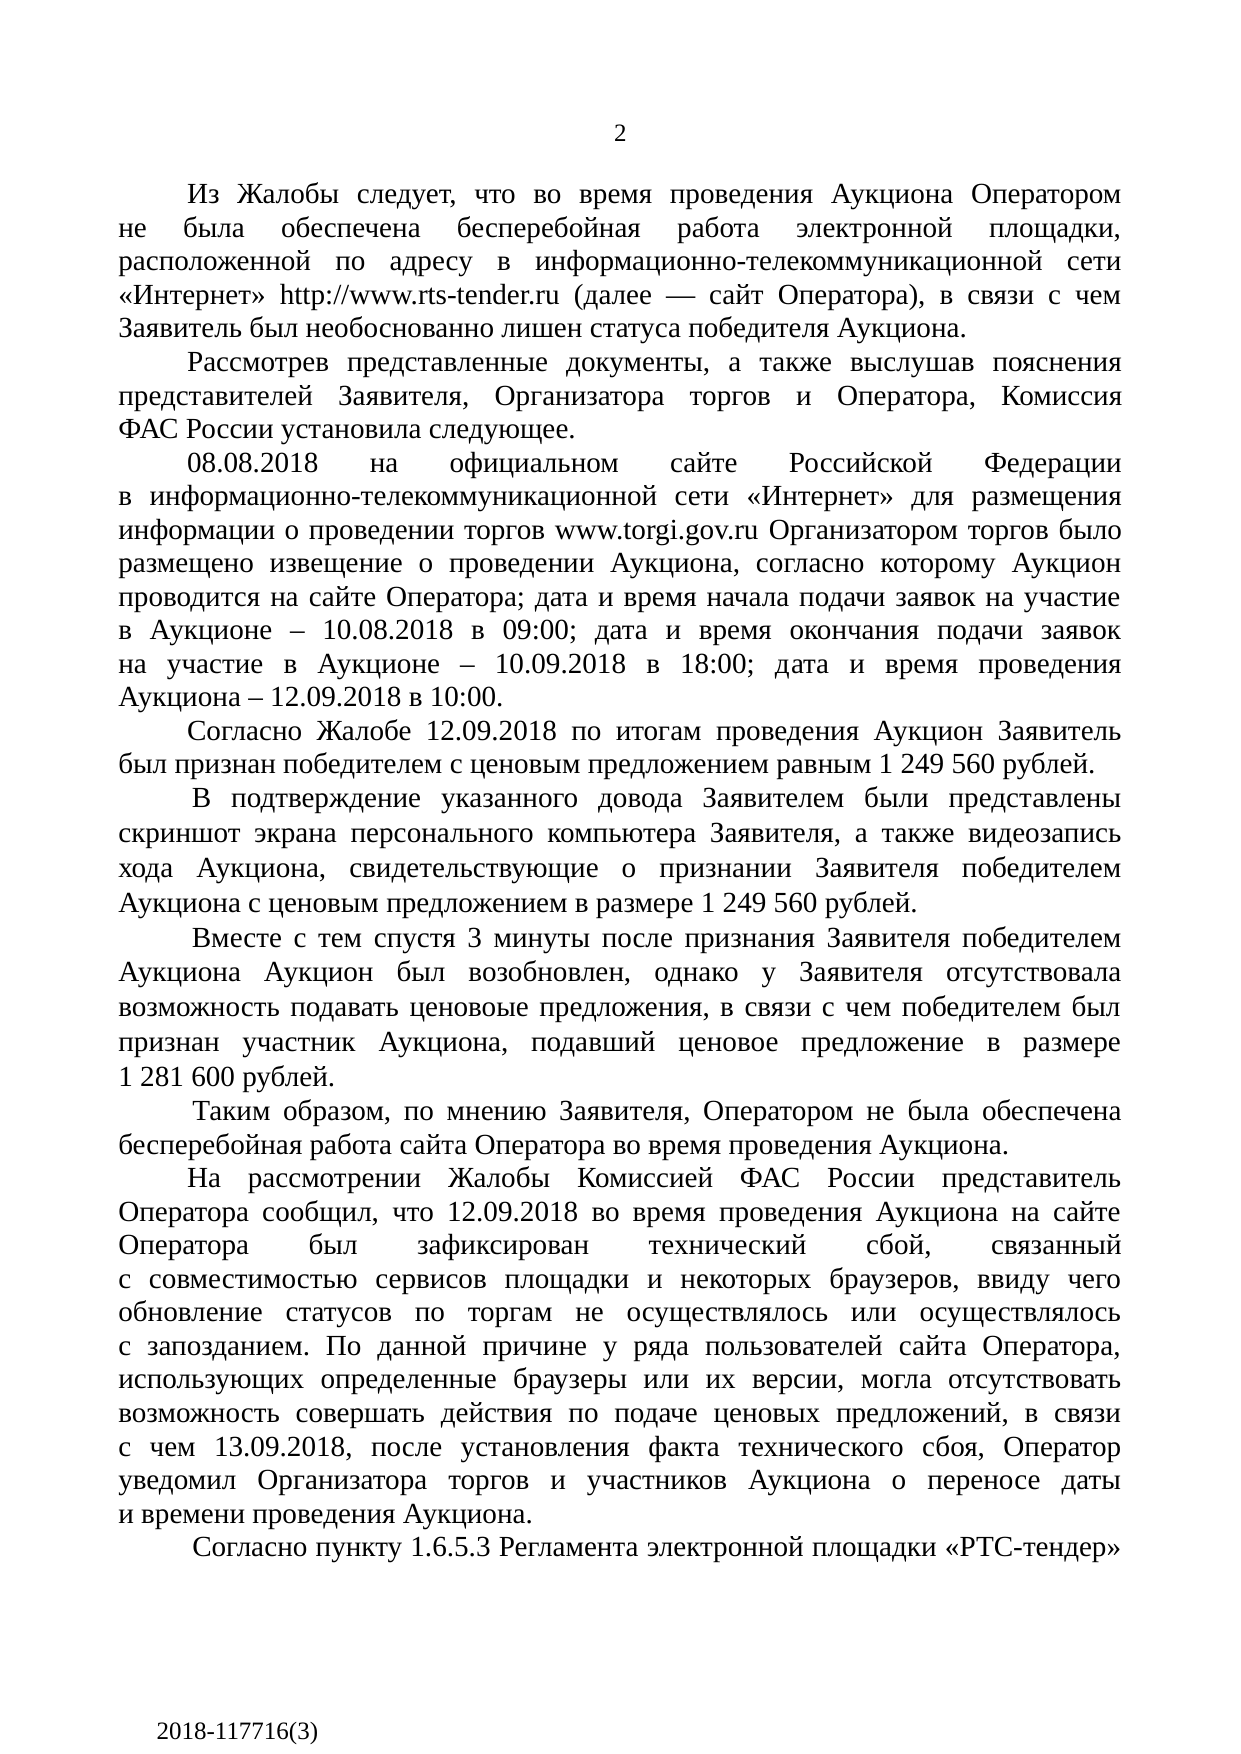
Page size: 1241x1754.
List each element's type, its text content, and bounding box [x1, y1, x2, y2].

text В подтверждение указанного довода Заявителем были представлены скриншот экрана персонального компьютера Заявителя, а также видеозапись хода Аукциона, свидетельствующие о признании Заявителя победителем Аукциона с ценовым предложением в размере 1 249 560 рублей. [118, 780, 1122, 919]
text Согласно пункту 1.6.5.3 Регламента электронной площадки «РТС-тендер» [118, 1529, 1122, 1563]
text Согласно Жалобе 12.09.2018 по итогам проведения Аукцион Заявитель был признан победителем с ценовым предложением равным 1 249 560 рублей. [118, 713, 1122, 780]
text 08.08.2018 на официальном сайте Российской Федерации в информационно-телекоммуникационной сети «Интернет» для размещения информации о проведении торгов www.torgi.gov.ru Организатором торгов было размещено извещение о проведении Аукциона, согласно которому Аукцион проводится на сайте Оператора; дата и время начала подачи заявок на участие в Аукционе – 10.08.2018 в 09:00; дата и время окончания подачи заявок на участие в Аукционе – 10.09.2018 в 18:00; дата и время проведения Аукциона – 12.09.2018 в 10:00. [118, 445, 1122, 713]
text Таким образом, по мнению Заявителя, Оператором не была обеспечена бесперебойная работа сайта Оператора во время проведения Аукциона. [118, 1093, 1122, 1160]
text Вместе с тем спустя 3 минуты после признания Заявителя победителем Аукциона Аукцион был возобновлен, однако у Заявителя отсутствовала возможность подавать ценовоые предложения, в связи с чем победителем был признан участник Аукциона, подавший ценовое предложение в размере 1 281 600 рублей. [118, 919, 1122, 1093]
text На рассмотрении Жалобы Комиссией ФАС России представитель Оператора сообщил, что 12.09.2018 во время проведения Аукциона на сайте Оператора был зафиксирован технический сбой, связанный с совместимостью сервисов площадки и некоторых браузеров, ввиду чего обновление статусов по торгам не осуществлялось или осуществлялось с запозданием. По данной причине у ряда пользователей сайта Оператора, использующих определенные браузеры или их версии, могла отсутствовать возможность совершать действия по подаче ценовых предложений, в связи с чем 13.09.2018, после установления факта технического сбоя, Оператор уведомил Организатора торгов и участников Аукциона о переносе даты и времени проведения Аукциона. [118, 1160, 1122, 1529]
text Рассмотрев представленные документы, а также выслушав пояснения представителей Заявителя, Организатора торгов и Оператора, Комиссия ФАС России установила следующее. [118, 344, 1122, 445]
text Из Жалобы следует, что во время проведения Аукциона Оператором не была обеспечена бесперебойная работа электронной площадки, расположенной по адресу в информационно-телекоммуникационной сети «Интернет» http://www.rts-tender.ru (далее — сайт Оператора), в связи с чем Заявитель был необоснованно лишен статуса победителя Аукциона. [118, 176, 1122, 344]
